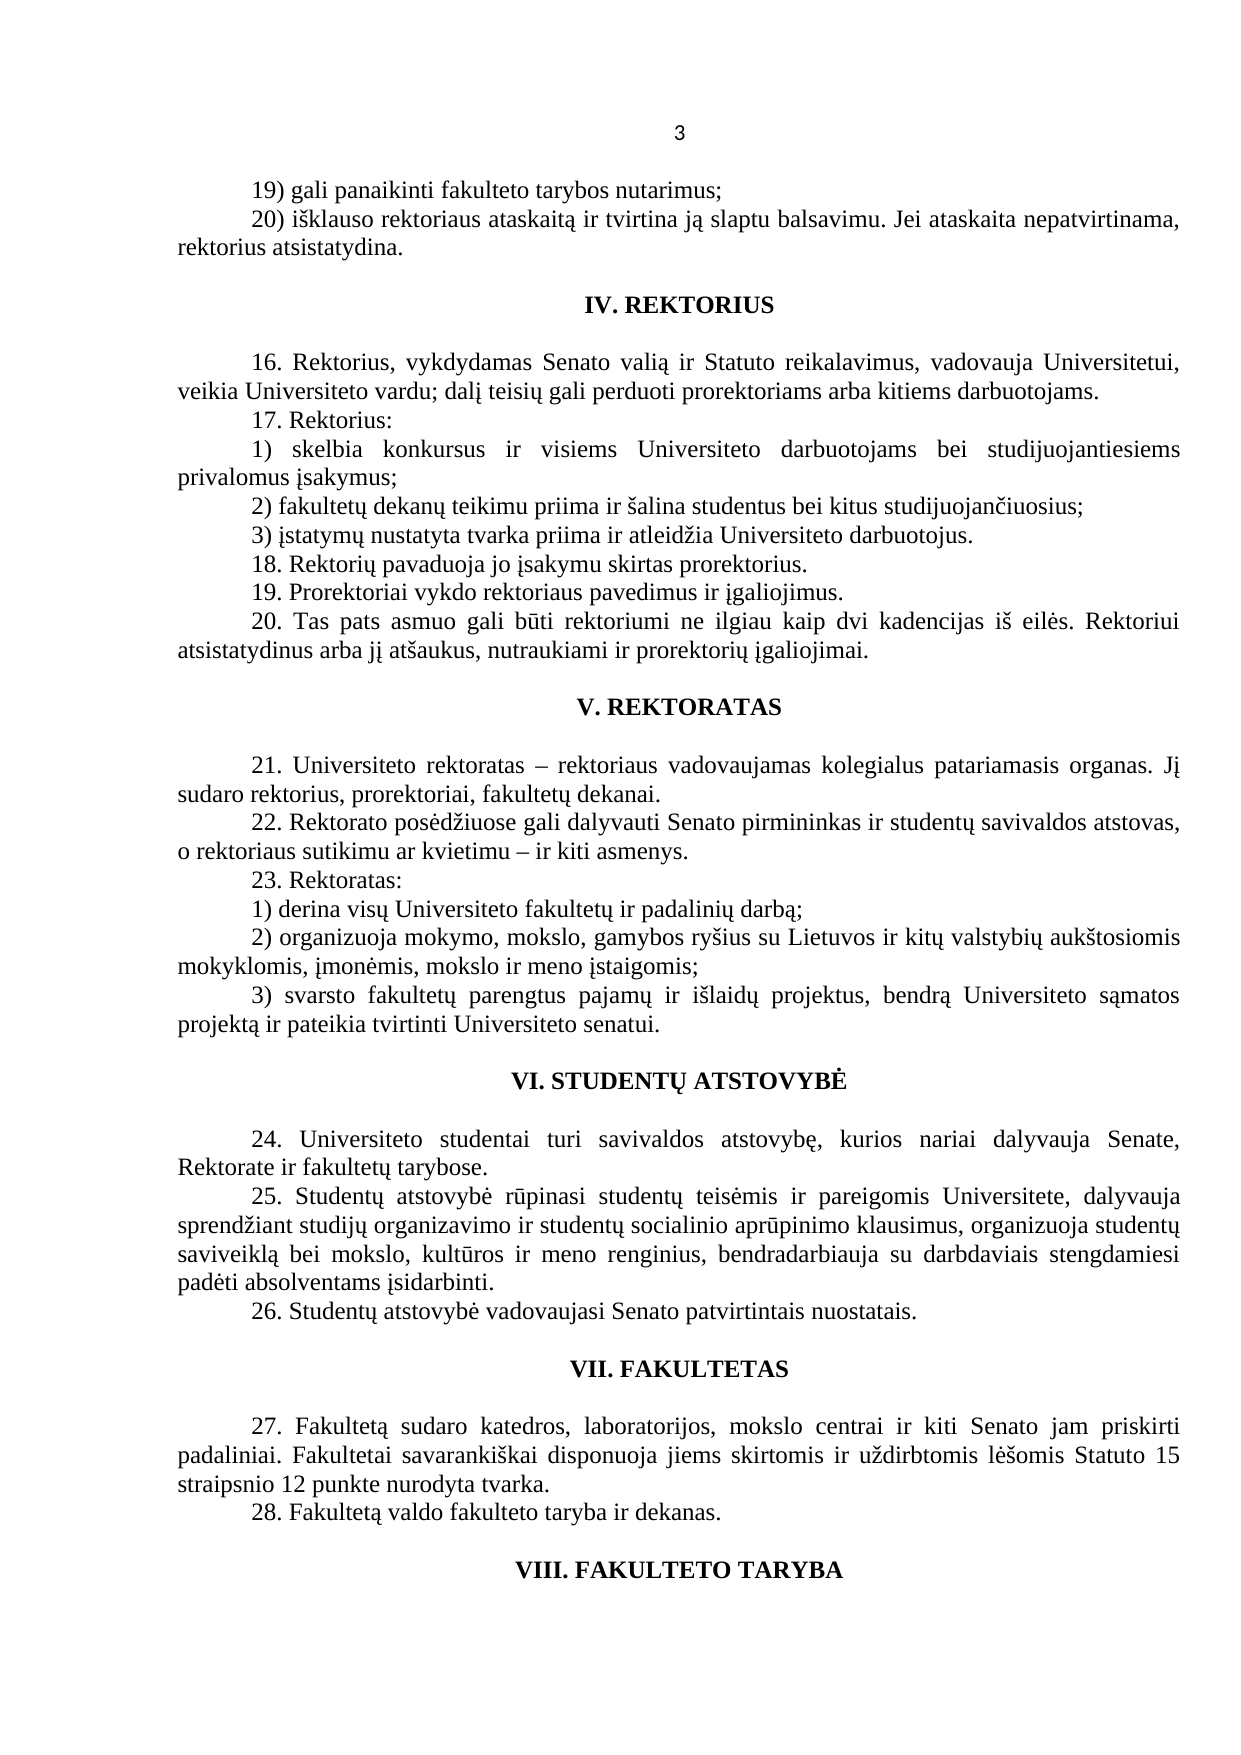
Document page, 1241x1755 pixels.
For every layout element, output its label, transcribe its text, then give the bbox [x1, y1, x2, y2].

text 27. Fakultetą sudaro katedros, laboratorijos, mokslo centrai ir kiti Senato jam priskirti padaliniai. Fakultetai savarankiškai disponuoja jiems skirtomis ir uždirbtomis lėšomis Statuto 15 straipsnio 12 punkte nurodyta tvarka. [177, 1411, 1181, 1497]
text VII. FAKULTETAS [177, 1354, 1181, 1382]
text 24. Universiteto studentai turi savivaldos atstovybę, kurios nariai dalyvauja Senate, Rektorate ir fakultetų tarybose. [177, 1124, 1181, 1181]
text 18. Rektorių pavaduoja jo įsakymu skirtas prorektorius. [177, 549, 1181, 577]
text VI. STUDENTŲ ATSTOVYBĖ [177, 1066, 1181, 1095]
text 3) įstatymų nustatyta tvarka priima ir atleidžia Universiteto darbuotojus. [177, 520, 1181, 549]
text 3) svarsto fakultetų parengtus pajamų ir išlaidų projektus, bendrą Universiteto sąmatos projektą ir pateikia tvirtinti Universiteto senatui. [177, 980, 1181, 1037]
text 19. Prorektoriai vykdo rektoriaus pavedimus ir įgaliojimus. [177, 577, 1181, 606]
text IV. REKTORIUS [177, 290, 1181, 319]
text 21. Universiteto rektoratas – rektoriaus vadovaujamas kolegialus patariamasis organas. Jį sudaro rektorius, prorektoriai, fakultetų dekanai. [177, 750, 1181, 807]
text 25. Studentų atstovybė rūpinasi studentų teisėmis ir pareigomis Universitete, dalyvauja sprendžiant studijų organizavimo ir studentų socialinio aprūpinimo klausimus, organizuoja studentų saviveiklą bei mokslo, kultūros ir meno renginius, bendradarbiauja su darbdaviais stengdamiesi padėti absolventams įsidarbinti. [177, 1181, 1181, 1296]
text VIII. FAKULTETO TARYBA [177, 1555, 1181, 1584]
text V. REKTORATAS [177, 692, 1181, 721]
text 2) fakultetų dekanų teikimu priima ir šalina studentus bei kitus studijuojančiuosius; [177, 491, 1181, 520]
text 28. Fakultetą valdo fakulteto taryba ir dekanas. [177, 1497, 1181, 1526]
text 2) organizuoja mokymo, mokslo, gamybos ryšius su Lietuvos ir kitų valstybių aukštosiomis mokyklomis, įmonėmis, mokslo ir meno įstaigomis; [177, 922, 1181, 980]
text 23. Rektoratas: [177, 865, 1181, 894]
text 1) derina visų Universiteto fakultetų ir padalinių darbą; [177, 894, 1181, 922]
text 16. Rektorius, vykdydamas Senato valią ir Statuto reikalavimus, vadovauja Universitetui, veikia Universiteto vardu; dalį teisių gali perduoti prorektoriams arba kitiems darbuotojams. [177, 347, 1181, 405]
text 20) išklauso rektoriaus ataskaitą ir tvirtina ją slaptu balsavimu. Jei ataskaita nepatvirtinama, rektorius atsistatydina. [177, 204, 1181, 261]
text 19) gali panaikinti fakulteto tarybos nutarimus; [177, 175, 1181, 204]
text 17. Rektorius: [177, 405, 1181, 434]
text 20. Tas pats asmuo gali būti rektoriumi ne ilgiau kaip dvi kadencijas iš eilės. Rektoriui atsistatydinus arba jį atšaukus, nutraukiami ir prorektorių įgaliojimai. [177, 606, 1181, 664]
text 22. Rektorato posėdžiuose gali dalyvauti Senato pirmininkas ir studentų savivaldos atstovas, o rektoriaus sutikimu ar kvietimu – ir kiti asmenys. [177, 807, 1181, 865]
text 26. Studentų atstovybė vadovaujasi Senato patvirtintais nuostatais. [177, 1296, 1181, 1325]
text 1) skelbia konkursus ir visiems Universiteto darbuotojams bei studijuojantiesiems privalomus įsakymus; [177, 434, 1181, 491]
